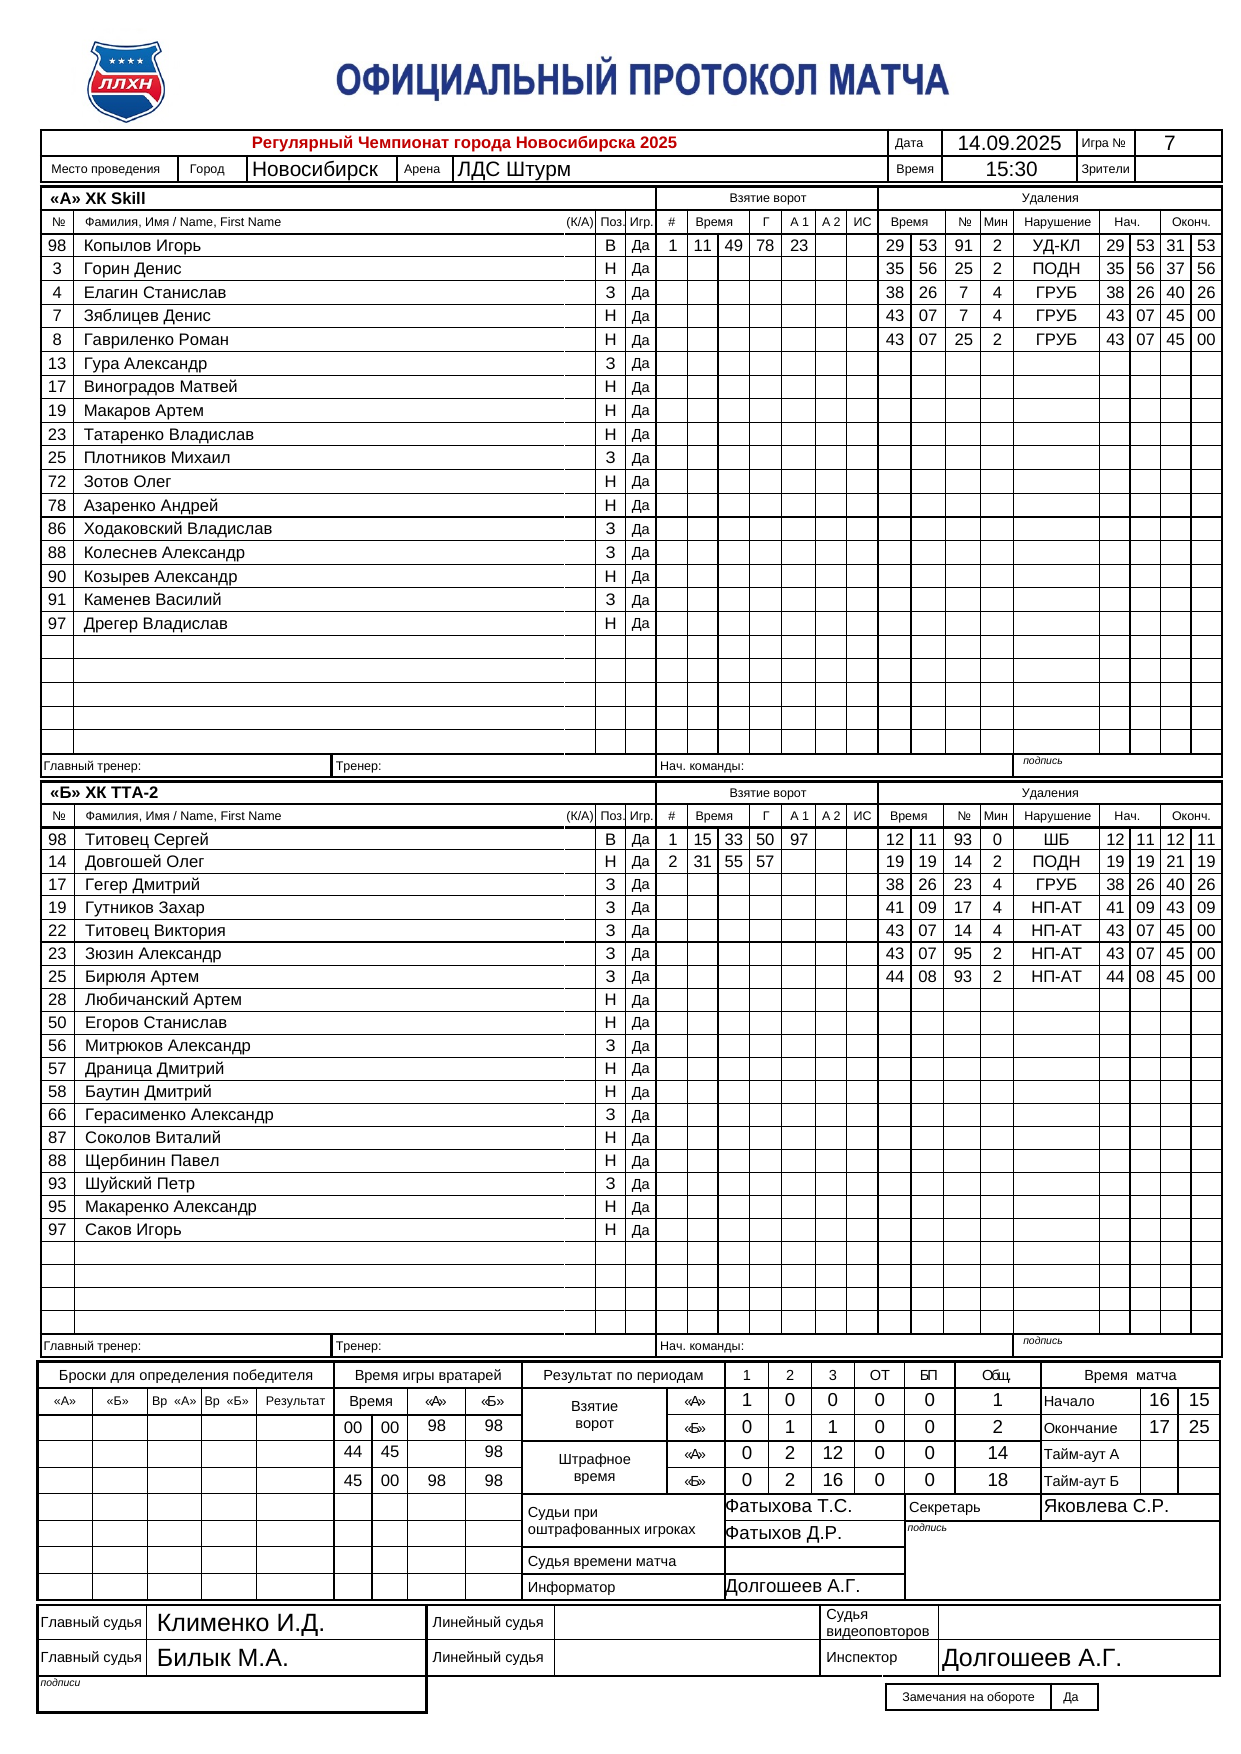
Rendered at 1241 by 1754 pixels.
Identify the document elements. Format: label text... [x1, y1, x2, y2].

table_cell 98 [42, 235, 73, 256]
table_cell [1014, 565, 1099, 587]
table_cell [657, 565, 687, 587]
table_cell [74, 659, 564, 682]
table_cell № [944, 805, 980, 826]
table_cell [688, 1311, 717, 1333]
table_cell [750, 399, 781, 422]
table_cell 2 [981, 235, 1013, 256]
table_cell Н [596, 305, 625, 327]
table_cell [1100, 1242, 1129, 1264]
table_header 14.09.2025 [943, 131, 1076, 155]
table_cell [879, 565, 910, 587]
table_cell А 2 [816, 805, 846, 826]
table_cell Да [626, 423, 655, 445]
table_cell [879, 1311, 910, 1333]
table_cell [944, 1196, 980, 1218]
table_cell [912, 730, 945, 753]
table_cell [719, 328, 749, 351]
table_cell [879, 730, 910, 753]
table_cell [626, 636, 655, 658]
table_cell [981, 423, 1013, 445]
table_cell [596, 1265, 625, 1287]
table_cell [1100, 1196, 1129, 1218]
table_cell 08 [912, 966, 943, 987]
table_cell [981, 565, 1013, 587]
table_cell [981, 1150, 1013, 1172]
table_header «А» ХК Skill [42, 188, 655, 209]
table_cell З [596, 920, 625, 941]
table_cell [782, 874, 815, 895]
table_cell Г [750, 805, 781, 826]
table_cell [1100, 1150, 1129, 1172]
table_cell [1100, 541, 1129, 564]
table_cell [782, 1219, 815, 1241]
table_cell 4 [981, 281, 1013, 303]
table_cell [657, 989, 687, 1011]
table_cell [750, 518, 781, 540]
table_cell 13 [42, 352, 73, 374]
table_cell 00 [373, 1468, 407, 1493]
table_cell [750, 257, 781, 280]
table_cell 44 [1100, 966, 1129, 987]
table_cell [688, 376, 717, 398]
table_cell [719, 352, 749, 374]
table_cell [912, 494, 945, 516]
table_cell [42, 683, 73, 706]
table_cell Довгошей Олег [75, 850, 564, 872]
table_cell [879, 1288, 910, 1310]
table_cell [847, 1219, 877, 1241]
table_cell Щербинин Павел [75, 1150, 564, 1172]
table_cell Результат [257, 1389, 333, 1413]
table_cell [782, 966, 815, 987]
table_cell [596, 730, 625, 753]
table_cell Да [626, 565, 655, 587]
table_cell [1161, 352, 1190, 374]
table_cell 14 [944, 850, 980, 872]
table_cell [688, 1196, 717, 1218]
table_cell [879, 446, 910, 469]
table_cell [1131, 588, 1160, 611]
table_cell [1014, 659, 1099, 682]
table_cell 43 [1100, 305, 1129, 327]
table_cell Главный судья [39, 1606, 146, 1639]
table_cell [1179, 1468, 1219, 1493]
table_cell 2 [981, 257, 1013, 280]
table_cell [912, 612, 945, 634]
table_cell [719, 1242, 749, 1264]
table_cell [981, 1242, 1013, 1264]
table_cell Тренер: [333, 1335, 655, 1356]
table_cell [847, 1104, 877, 1126]
table_cell [1192, 1265, 1221, 1287]
table_cell [1131, 683, 1160, 706]
table_cell [688, 1058, 717, 1079]
table_cell [1161, 446, 1190, 469]
table_cell З [596, 588, 625, 611]
table_cell [335, 1521, 371, 1546]
table_cell [981, 399, 1013, 422]
table_cell [782, 896, 815, 918]
table_cell [719, 399, 749, 422]
table_cell [1192, 1196, 1221, 1218]
table_cell [750, 1311, 781, 1333]
table_cell Да [626, 399, 655, 422]
table_cell Да [626, 352, 655, 374]
table_cell Оконч. [1161, 805, 1221, 826]
table_cell [981, 1104, 1013, 1126]
table_cell [1131, 423, 1160, 445]
table_cell [565, 730, 595, 753]
table_cell [879, 1035, 910, 1057]
table_cell [816, 376, 846, 398]
table_cell Яковлева С.Р. [1042, 1495, 1219, 1520]
table_cell [847, 1196, 877, 1218]
table_cell [688, 1104, 717, 1126]
table_cell 43 [1100, 920, 1129, 941]
table_cell 0 [905, 1468, 954, 1493]
table_cell подпись [1014, 1335, 1221, 1356]
table_cell [847, 1265, 877, 1287]
table_cell [335, 1547, 371, 1573]
table_cell 45 [1161, 920, 1190, 941]
table_cell [981, 1081, 1013, 1103]
table_cell [782, 1012, 815, 1033]
table_cell [879, 470, 910, 493]
table_cell [42, 1265, 74, 1287]
table_cell [981, 612, 1013, 634]
table_cell [912, 1196, 943, 1218]
table_cell [879, 494, 910, 516]
table_cell [1161, 423, 1190, 445]
table_cell [1131, 612, 1160, 634]
table_cell [946, 683, 980, 706]
table_cell [847, 1058, 877, 1079]
table_cell 43 [879, 305, 910, 327]
table_cell 97 [782, 829, 815, 849]
table_cell 0 [905, 1442, 954, 1467]
table_cell [1131, 659, 1160, 682]
table_cell [1192, 636, 1221, 658]
table_cell [782, 446, 815, 469]
table_cell 44 [879, 966, 910, 987]
table_cell Ходаковский Владислав [74, 518, 564, 540]
table_cell [847, 683, 877, 706]
table_cell 15 [688, 829, 717, 849]
table_cell [879, 1196, 910, 1218]
table_cell [1014, 612, 1099, 634]
table_cell 1 [657, 235, 687, 256]
table_cell [688, 1150, 717, 1172]
table_cell [688, 1035, 717, 1057]
table_cell 1 [812, 1415, 854, 1440]
table_cell [816, 612, 846, 634]
table_cell [847, 541, 877, 564]
table_header Время игры вратарей [335, 1363, 521, 1387]
table_cell [782, 305, 815, 327]
table_cell 25 [946, 328, 980, 351]
table_cell [719, 896, 749, 918]
table_cell Н [596, 989, 625, 1011]
table_cell Митрюков Александр [75, 1035, 564, 1057]
table_cell [1161, 399, 1190, 422]
table_cell [879, 1150, 910, 1172]
table_cell З [596, 281, 625, 303]
table_cell [1100, 376, 1129, 398]
table_cell [688, 636, 717, 658]
table_cell [719, 612, 749, 634]
table_cell [879, 376, 910, 398]
table_header БП [905, 1363, 954, 1387]
table_cell [912, 1012, 943, 1033]
table_cell [1014, 470, 1099, 493]
table_cell [912, 352, 945, 374]
table_cell [657, 1058, 687, 1079]
table_cell [816, 281, 846, 303]
table_cell [373, 1547, 407, 1573]
table_cell 45 [335, 1468, 371, 1493]
table_cell [847, 588, 877, 611]
table_cell [912, 376, 945, 398]
table_cell [912, 683, 945, 706]
table_cell 7 [946, 305, 980, 327]
table_cell [816, 1127, 846, 1149]
table_cell [1161, 730, 1190, 753]
table_cell Виноградов Матвей [74, 376, 564, 398]
table_cell [657, 659, 687, 682]
table_cell [719, 494, 749, 516]
table_cell 15 [1179, 1389, 1219, 1413]
table_cell НП-АТ [1014, 943, 1099, 964]
table_cell [596, 1311, 625, 1333]
table_cell Время [879, 805, 943, 826]
table_cell [782, 518, 815, 540]
table_cell [1014, 1104, 1099, 1126]
table_cell [719, 874, 749, 895]
table_cell Да [626, 1081, 655, 1103]
table_cell [782, 399, 815, 422]
table_cell [565, 1173, 595, 1195]
table_cell 07 [1131, 920, 1160, 941]
table_cell Зрители [1078, 157, 1134, 181]
table_cell [202, 1547, 256, 1573]
table_cell [1161, 376, 1190, 398]
table_cell [944, 1104, 980, 1126]
table_cell [847, 494, 877, 516]
table_cell 45 [1161, 943, 1190, 964]
table_cell [847, 966, 877, 987]
table_cell 00 [1192, 328, 1221, 351]
table_cell [912, 1242, 943, 1264]
table_cell НП-АТ [1014, 896, 1099, 918]
table_cell Клименко И.Д. [147, 1606, 425, 1639]
table_cell [74, 683, 564, 706]
table_cell [39, 1521, 92, 1546]
table_cell [816, 1081, 846, 1103]
table_cell [93, 1441, 147, 1467]
table_cell [1014, 352, 1099, 374]
table_cell А 1 [782, 805, 815, 826]
table_cell [657, 896, 687, 918]
table_cell Титовец Виктория [75, 920, 564, 941]
table_cell Вр «Б» [202, 1389, 256, 1413]
table_cell 1 [956, 1389, 1040, 1413]
table_header Результат по периодам [523, 1363, 724, 1387]
table_cell [1100, 1219, 1129, 1241]
table_cell [750, 612, 781, 634]
table_cell [912, 1173, 943, 1195]
table_cell [847, 850, 877, 872]
table_cell Линейный судья [428, 1640, 554, 1675]
table_cell [750, 989, 781, 1011]
table_cell [688, 920, 717, 941]
table_cell 53 [912, 235, 945, 256]
table_cell 66 [42, 1104, 74, 1126]
table_cell Н [596, 1012, 625, 1033]
table_header 3 [812, 1363, 854, 1387]
table_header Удаления [879, 783, 1221, 803]
table_cell 33 [719, 829, 749, 849]
table_cell 07 [912, 328, 945, 351]
table_cell [1100, 1058, 1129, 1079]
table_cell [1100, 399, 1129, 422]
table_cell 95 [42, 1196, 74, 1218]
table_cell [719, 966, 749, 987]
table_cell [1131, 989, 1160, 1011]
table_cell [257, 1441, 333, 1467]
table_cell 0 [855, 1389, 904, 1413]
table_cell [688, 565, 717, 587]
table_cell [782, 423, 815, 445]
table_cell Елагин Станислав [74, 281, 564, 303]
table_cell 1 [726, 1389, 768, 1413]
table_cell [912, 659, 945, 682]
table_cell [596, 636, 625, 658]
table_cell [847, 1173, 877, 1195]
table_cell [1161, 518, 1190, 540]
table_cell [750, 352, 781, 374]
table_cell [912, 1288, 943, 1310]
table_cell [946, 423, 980, 445]
table_cell [1161, 1012, 1190, 1033]
table_cell Копылов Игорь [74, 235, 564, 256]
table_cell 7 [42, 305, 73, 327]
table_cell 4 [981, 874, 1013, 895]
table_cell 0 [812, 1389, 854, 1413]
table_cell [981, 659, 1013, 682]
table_cell [847, 235, 877, 256]
table_cell [847, 352, 877, 374]
table_cell [847, 1311, 877, 1333]
table_cell [946, 541, 980, 564]
table_cell 15:30 [943, 157, 1076, 181]
table_cell «Б» [668, 1415, 724, 1440]
table_cell № [42, 805, 74, 826]
table_cell [847, 1242, 877, 1264]
table_cell [750, 707, 781, 729]
table_cell 37 [1161, 257, 1190, 280]
table_cell [1131, 1265, 1160, 1287]
table_cell [1161, 1311, 1190, 1333]
table_cell 23 [782, 235, 815, 256]
table_cell [816, 518, 846, 540]
table_cell [75, 1288, 564, 1310]
table_cell [750, 730, 781, 753]
table_cell [565, 235, 595, 256]
table_cell Драница Дмитрий [75, 1058, 564, 1079]
table_cell [782, 281, 815, 303]
table_cell [596, 659, 625, 682]
table_cell [879, 707, 910, 729]
table_cell [944, 1265, 980, 1287]
table_cell [1100, 636, 1129, 658]
table_cell [912, 1150, 943, 1172]
table_cell Да [626, 943, 655, 964]
table_cell 97 [42, 1219, 74, 1241]
table_cell [657, 1150, 687, 1172]
table_cell [816, 1035, 846, 1057]
table_cell (К/А) [565, 211, 595, 233]
table_cell [688, 328, 717, 351]
table_cell [39, 1468, 92, 1493]
table_cell [816, 966, 846, 987]
table_cell [1014, 1127, 1099, 1149]
table_cell [1192, 376, 1221, 398]
table_cell [688, 707, 717, 729]
table_cell [565, 850, 595, 872]
table_cell [257, 1574, 333, 1599]
table_cell [657, 494, 687, 516]
table_cell Дрегер Владислав [74, 612, 564, 634]
table_cell [847, 518, 877, 540]
table_cell [719, 470, 749, 493]
table_cell [879, 1081, 910, 1103]
table_cell [981, 588, 1013, 611]
table_cell [373, 1494, 407, 1520]
table_cell 31 [688, 850, 717, 872]
table_cell [1192, 659, 1221, 682]
table_cell [750, 1150, 781, 1172]
table_cell ИС [847, 805, 877, 826]
table_cell # [657, 211, 687, 233]
table_cell [847, 376, 877, 398]
table_cell Да [626, 328, 655, 351]
table_cell [719, 636, 749, 658]
table_cell [408, 1547, 465, 1573]
table_cell Нарушение [1014, 805, 1099, 826]
table_cell [1192, 494, 1221, 516]
table_cell 86 [42, 518, 73, 540]
table_cell [565, 470, 595, 493]
table_cell В [596, 235, 625, 256]
table_cell [1014, 1311, 1099, 1333]
table_cell [782, 565, 815, 587]
table_cell [555, 1640, 819, 1675]
table_cell [946, 376, 980, 398]
table_cell [202, 1494, 256, 1520]
table_cell [847, 612, 877, 634]
table_cell [782, 1288, 815, 1310]
table_cell [1192, 989, 1221, 1011]
table_cell [879, 989, 910, 1011]
table_cell [1014, 636, 1099, 658]
table_cell [657, 1265, 687, 1287]
table_cell [1100, 1012, 1129, 1033]
table_cell [688, 470, 717, 493]
table_cell [93, 1416, 147, 1440]
table_cell 25 [1179, 1415, 1219, 1440]
table_cell [816, 1219, 846, 1241]
table_cell 43 [879, 920, 910, 941]
table_cell [912, 565, 945, 587]
table_cell 2 [981, 328, 1013, 351]
table_cell [816, 1242, 846, 1264]
table_cell Место проведения [42, 157, 177, 181]
table_cell [1161, 683, 1190, 706]
table_cell Каменев Василий [74, 588, 564, 611]
table_cell [847, 1035, 877, 1057]
table_cell Фатыхов Д.Р. [726, 1521, 904, 1546]
table_cell [688, 588, 717, 611]
table_cell [879, 636, 910, 658]
table_cell [257, 1521, 333, 1546]
table_cell [75, 1242, 564, 1264]
table_cell [879, 518, 910, 540]
table_cell З [596, 1173, 625, 1195]
table_cell 87 [42, 1127, 74, 1149]
table_cell [847, 829, 877, 849]
table_cell [750, 1012, 781, 1033]
table_cell [750, 423, 781, 445]
table_cell НП-АТ [1014, 920, 1099, 941]
table_cell [1100, 588, 1129, 611]
table_cell [1192, 470, 1221, 493]
table_cell 09 [1131, 896, 1160, 918]
table_cell [626, 1242, 655, 1264]
table_cell [657, 257, 687, 280]
table_cell Инспектор [821, 1640, 938, 1675]
table_cell 1 [769, 1415, 811, 1440]
table_cell 88 [42, 1150, 74, 1172]
table_cell Линейный судья [428, 1606, 554, 1639]
table_cell [657, 588, 687, 611]
table_header ОТ [855, 1363, 904, 1387]
table_cell [1100, 470, 1129, 493]
table_cell [782, 707, 815, 729]
table_cell [565, 565, 595, 587]
table_cell [750, 659, 781, 682]
table_cell З [596, 352, 625, 374]
table_cell [1131, 1311, 1160, 1333]
table_cell [1100, 989, 1129, 1011]
table_cell [1131, 1242, 1160, 1264]
table_cell [782, 376, 815, 398]
table_cell [1192, 565, 1221, 587]
table_cell «А» [408, 1389, 465, 1413]
table_cell 0 [855, 1442, 904, 1467]
table_cell Гавриленко Роман [74, 328, 564, 351]
table_cell [657, 1104, 687, 1126]
table_cell 45 [373, 1441, 407, 1467]
table_cell [688, 943, 717, 964]
table_cell [912, 541, 945, 564]
table_cell [879, 1242, 910, 1264]
table_cell Фамилия, Имя / Name, First Name [75, 805, 565, 826]
table_cell [816, 1173, 846, 1195]
table_cell [1131, 494, 1160, 516]
table_cell [944, 1150, 980, 1172]
table_header «Б» ХК ТТА-2 [42, 783, 655, 803]
table_cell [719, 1219, 749, 1241]
table_cell «А» [668, 1442, 724, 1467]
table_cell [657, 707, 687, 729]
table_cell [75, 1265, 564, 1287]
table_cell 43 [1161, 896, 1190, 918]
table_cell Н [596, 376, 625, 398]
table_cell [981, 494, 1013, 516]
table_cell [1014, 1219, 1099, 1241]
table_cell [657, 683, 687, 706]
table_cell [750, 1127, 781, 1149]
table_cell 11 [912, 829, 943, 849]
table_cell [719, 588, 749, 611]
table_cell [565, 1127, 595, 1149]
table_cell Да [626, 1104, 655, 1126]
table_cell Н [596, 1058, 625, 1079]
table_cell [466, 1521, 521, 1546]
table_cell 2 [981, 943, 1013, 964]
table_cell [816, 850, 846, 872]
table_header Замечания на обороте [887, 1685, 1050, 1709]
table_header 7 [1136, 131, 1221, 155]
table_cell [750, 446, 781, 469]
table_cell [1100, 518, 1129, 540]
table_cell [657, 305, 687, 327]
table_cell 12 [1161, 829, 1190, 849]
table_cell [782, 659, 815, 682]
table_cell [719, 943, 749, 964]
table_cell 38 [1100, 281, 1129, 303]
table_cell Титовец Сергей [75, 829, 564, 849]
table_cell [148, 1441, 201, 1467]
table_cell Фатыхова Т.С. [726, 1495, 904, 1520]
table_cell [816, 829, 846, 849]
table_cell [1192, 352, 1221, 374]
table_cell ГРУБ [1014, 874, 1099, 895]
table_cell 23 [42, 943, 74, 964]
table_cell [93, 1521, 147, 1546]
table_cell 93 [944, 829, 980, 849]
table_cell [1014, 707, 1099, 729]
table_cell А 2 [816, 211, 846, 233]
table_cell Билык М.А. [147, 1640, 425, 1675]
table_cell [1136, 157, 1221, 181]
table_cell [1014, 399, 1099, 422]
table_cell [782, 1150, 815, 1172]
table_cell [1161, 1288, 1190, 1310]
table_cell [1192, 423, 1221, 445]
table_cell [816, 305, 846, 327]
table_cell [879, 1127, 910, 1149]
table_cell [981, 1058, 1013, 1079]
table_cell [257, 1547, 333, 1573]
table_cell [981, 1219, 1013, 1241]
table_cell [688, 1127, 717, 1149]
table_cell [1100, 1127, 1129, 1149]
table_cell [750, 1219, 781, 1241]
table_cell Н [596, 423, 625, 445]
table_cell [879, 683, 910, 706]
table_cell [816, 920, 846, 941]
table_cell Татаренко Владислав [74, 423, 564, 445]
table_cell [1131, 1150, 1160, 1172]
table_cell 91 [42, 588, 73, 611]
table_cell [782, 1173, 815, 1195]
table_cell Азаренко Андрей [74, 494, 564, 516]
table_cell Гутников Захар [75, 896, 564, 918]
table_cell Любичанский Артем [75, 989, 564, 1011]
table_cell 19 [912, 850, 943, 872]
table_cell [912, 1058, 943, 1079]
table_cell [1100, 730, 1129, 753]
table_cell 07 [1131, 943, 1160, 964]
table_cell Бирюля Артем [75, 966, 564, 987]
table_cell [596, 707, 625, 729]
table_cell [688, 305, 717, 327]
table_cell [719, 565, 749, 587]
table_cell [816, 494, 846, 516]
table_header Удаления [879, 188, 1221, 209]
table_cell [847, 659, 877, 682]
table_cell [688, 1219, 717, 1241]
table_cell [719, 541, 749, 564]
table_cell Поз. [596, 805, 625, 826]
table_cell Да [626, 829, 655, 849]
table_cell Горин Денис [74, 257, 564, 280]
table_cell [1100, 494, 1129, 516]
table_cell [565, 399, 595, 422]
table_cell З [596, 1035, 625, 1057]
table_cell Да [626, 1150, 655, 1172]
table_cell [408, 1521, 465, 1546]
table_cell [42, 1311, 74, 1333]
table_cell [1100, 1104, 1129, 1126]
table_cell Зюзин Александр [75, 943, 564, 964]
table_cell [912, 399, 945, 422]
table_cell Игр. [626, 805, 655, 826]
table_cell [883, 1677, 1220, 1681]
table_cell [1014, 989, 1099, 1011]
table_cell [816, 1104, 846, 1126]
table_cell [565, 1196, 595, 1218]
table_cell Козырев Александр [74, 565, 564, 587]
table_cell [944, 1035, 980, 1057]
table_cell [1131, 376, 1160, 398]
table_cell [816, 565, 846, 587]
table_cell [257, 1416, 333, 1440]
table_cell [1014, 1196, 1099, 1218]
table_cell [879, 423, 910, 445]
table_cell [816, 896, 846, 918]
table_cell 26 [912, 281, 945, 303]
table_cell [688, 257, 717, 280]
table_cell [565, 1288, 595, 1310]
table_cell 26 [1131, 281, 1160, 303]
table_cell [912, 1265, 943, 1287]
table_cell 57 [750, 850, 781, 872]
table_cell [688, 659, 717, 682]
table_cell [1131, 1012, 1160, 1033]
table_cell [1100, 612, 1129, 634]
table_cell [688, 989, 717, 1011]
table_cell Да [626, 1219, 655, 1241]
table_cell [657, 1288, 687, 1310]
table_cell [1131, 1058, 1160, 1079]
table_cell [879, 1058, 910, 1079]
table_cell 90 [42, 565, 73, 587]
table_cell [750, 588, 781, 611]
table_cell Нарушение [1014, 211, 1099, 233]
table_cell [782, 1265, 815, 1287]
table_cell [944, 1311, 980, 1333]
table_cell [466, 1547, 521, 1573]
table_cell 19 [1131, 850, 1160, 872]
table_cell [1131, 1196, 1160, 1218]
table_cell [39, 1416, 92, 1440]
table_cell [912, 518, 945, 540]
table_cell [1161, 1265, 1190, 1287]
table_cell [944, 989, 980, 1011]
table_cell 00 [1192, 920, 1221, 941]
table_cell [1100, 423, 1129, 445]
table_cell [688, 399, 717, 422]
table_cell 19 [1100, 850, 1129, 872]
table_cell 50 [750, 829, 781, 849]
table_cell Зотов Олег [74, 470, 564, 493]
table_cell 26 [912, 874, 943, 895]
table_cell Тайм-аут Б [1042, 1468, 1140, 1493]
table_cell [202, 1521, 256, 1546]
table_cell [816, 1150, 846, 1172]
table_cell [596, 1288, 625, 1310]
table_cell Н [596, 1219, 625, 1241]
table_cell [847, 328, 877, 351]
table_cell [657, 446, 687, 469]
table_cell [782, 1242, 815, 1264]
table_cell Н [596, 612, 625, 634]
table_cell Да [626, 518, 655, 540]
table_cell [688, 1242, 717, 1264]
table_cell [946, 399, 980, 422]
table_cell [565, 707, 595, 729]
table_cell 43 [1100, 328, 1129, 351]
table_cell [946, 707, 980, 729]
table_cell [626, 1311, 655, 1333]
table_cell [1161, 588, 1190, 611]
table_cell [1100, 352, 1129, 374]
table_cell [565, 1058, 595, 1079]
table_cell [1192, 1058, 1221, 1079]
table_cell [946, 730, 980, 753]
table_cell [1100, 1081, 1129, 1103]
table_cell [1100, 1311, 1129, 1333]
table_cell 19 [42, 896, 74, 918]
table_cell [981, 446, 1013, 469]
table_cell [981, 636, 1013, 658]
table_cell 41 [1100, 896, 1129, 918]
table_cell [847, 636, 877, 658]
table_cell Тайм-аут А [1042, 1441, 1140, 1467]
table_header Общ. [956, 1363, 1040, 1387]
table_cell [657, 636, 687, 658]
table_cell 53 [1192, 235, 1221, 256]
table_cell Нач. [1100, 805, 1160, 826]
table_cell [981, 518, 1013, 540]
table_cell [847, 257, 877, 280]
table_cell Н [596, 850, 625, 872]
table_cell [816, 1196, 846, 1218]
table_cell [944, 1127, 980, 1149]
table_cell [1131, 446, 1160, 469]
table_cell 09 [1192, 896, 1221, 918]
table_cell 11 [1131, 829, 1160, 849]
table_cell [1192, 683, 1221, 706]
table_cell 00 [1192, 966, 1221, 987]
table_cell Соколов Виталий [75, 1127, 564, 1149]
table_cell [657, 1127, 687, 1149]
table_cell (К/А) [565, 805, 595, 826]
table_cell [719, 1058, 749, 1079]
table_cell [944, 1058, 980, 1079]
table_cell [565, 1081, 595, 1103]
table_cell [688, 352, 717, 374]
table_cell 12 [1100, 829, 1129, 849]
table_cell 0 [726, 1468, 768, 1493]
table_cell [1131, 518, 1160, 540]
table_cell [981, 707, 1013, 729]
table_cell [782, 494, 815, 516]
table_cell [565, 989, 595, 1011]
table_cell [912, 1311, 943, 1333]
table_cell [750, 1242, 781, 1264]
table_cell [428, 1677, 882, 1711]
table_cell 31 [1161, 235, 1190, 256]
table_cell [42, 1288, 74, 1310]
table_cell [1131, 1104, 1160, 1126]
table_cell Баутин Дмитрий [75, 1081, 564, 1103]
picture [5, 28, 1179, 129]
table_cell [39, 1574, 92, 1599]
table_cell З [596, 541, 625, 564]
table_cell Судья видеоповторов [821, 1606, 938, 1639]
table_cell 4 [981, 896, 1013, 918]
table_cell [750, 494, 781, 516]
table_header Взятие ворот [657, 783, 877, 803]
table_cell [750, 896, 781, 918]
table_cell 97 [42, 612, 73, 634]
table_cell [657, 281, 687, 303]
table_cell [1014, 1173, 1099, 1195]
table_cell Нач. [1100, 211, 1160, 233]
table_cell Да [626, 588, 655, 611]
table_cell [657, 470, 687, 493]
table_cell [202, 1416, 256, 1440]
table_cell [1192, 1012, 1221, 1033]
table_cell [626, 1288, 655, 1310]
table_cell 12 [879, 829, 910, 849]
table_cell Да [626, 1127, 655, 1149]
table_cell [944, 1173, 980, 1195]
table_cell [782, 612, 815, 634]
table_cell [816, 1058, 846, 1079]
table_cell [466, 1494, 521, 1520]
table_cell 18 [956, 1468, 1040, 1493]
table_cell 28 [42, 989, 74, 1011]
table_cell [626, 659, 655, 682]
table_cell [93, 1494, 147, 1520]
table_cell [1161, 1127, 1190, 1149]
table_cell [688, 446, 717, 469]
table_cell [912, 1035, 943, 1057]
table_cell [148, 1416, 201, 1440]
table_cell [719, 376, 749, 398]
table_cell [719, 423, 749, 445]
table_cell Зяблицев Денис [74, 305, 564, 327]
table_cell Гегер Дмитрий [75, 874, 564, 895]
table_cell Да [626, 874, 655, 895]
table_cell [782, 920, 815, 941]
table_cell [816, 943, 846, 964]
table_cell Судья времени матча [523, 1548, 724, 1573]
table_cell [816, 683, 846, 706]
table_cell [1100, 446, 1129, 469]
table_cell 43 [1100, 943, 1129, 964]
table_cell ЛДС Штурм [454, 157, 887, 181]
table_cell [657, 874, 687, 895]
table_cell [466, 1574, 521, 1599]
table_cell [657, 730, 687, 753]
table_cell Оконч. [1161, 211, 1221, 233]
table_cell [657, 1311, 687, 1333]
table_cell Плотников Михаил [74, 446, 564, 469]
table_cell Игр. [626, 211, 655, 233]
table_cell [1131, 636, 1160, 658]
table_cell [719, 707, 749, 729]
table_cell 49 [719, 235, 749, 256]
table_cell [565, 683, 595, 706]
table_cell [1100, 1173, 1129, 1195]
table_cell 3 [42, 257, 73, 280]
table_cell [981, 1311, 1013, 1333]
table_cell Арена [398, 157, 452, 181]
table_cell [626, 1265, 655, 1287]
table_cell [1192, 1173, 1221, 1195]
table_cell № [42, 211, 73, 233]
table_cell [657, 423, 687, 445]
table_cell [981, 1173, 1013, 1195]
table_cell [1014, 1081, 1099, 1103]
table_cell [626, 730, 655, 753]
table_cell 95 [944, 943, 980, 964]
table_cell Мин [981, 211, 1013, 233]
table_cell Да [626, 966, 655, 987]
table_cell [946, 518, 980, 540]
table_cell [657, 1219, 687, 1241]
table_cell [565, 659, 595, 682]
table_cell 0 [905, 1389, 954, 1413]
table_cell [93, 1574, 147, 1599]
table_cell 44 [335, 1441, 371, 1467]
table_cell [688, 1173, 717, 1195]
table_cell [93, 1547, 147, 1573]
table_cell [750, 328, 781, 351]
table_cell [981, 1012, 1013, 1033]
table_cell [1192, 588, 1221, 611]
table_cell [719, 1035, 749, 1057]
table_cell Да [626, 281, 655, 303]
table_cell [688, 281, 717, 303]
table_cell [1131, 470, 1160, 493]
table_cell [750, 565, 781, 587]
table_cell [782, 328, 815, 351]
table_cell [719, 1081, 749, 1103]
table_cell [946, 494, 980, 516]
table_cell 2 [981, 850, 1013, 872]
table_cell [946, 588, 980, 611]
table_cell [750, 470, 781, 493]
table_cell Вр «А» [148, 1389, 201, 1413]
table_cell [1014, 446, 1099, 469]
table_cell ГРУБ [1014, 305, 1099, 327]
table_cell [719, 518, 749, 540]
table_cell 29 [879, 235, 910, 256]
table_cell [879, 612, 910, 634]
table_cell [1131, 1081, 1160, 1103]
table_cell 14 [956, 1442, 1040, 1467]
table_cell [782, 257, 815, 280]
table_cell 98 [42, 829, 74, 849]
table_cell Главный тренер: [42, 755, 330, 776]
table_cell [946, 636, 980, 658]
table_cell 45 [1161, 328, 1190, 351]
table_cell [1192, 707, 1221, 729]
table_cell 43 [879, 328, 910, 351]
table_cell [879, 659, 910, 682]
table_cell [847, 470, 877, 493]
table_cell Да [626, 1196, 655, 1218]
table_cell Да [626, 257, 655, 280]
table_cell Время [879, 211, 945, 233]
table_cell [688, 1288, 717, 1310]
table_cell [1192, 1127, 1221, 1149]
table_cell [981, 1127, 1013, 1149]
table_cell 17 [1141, 1415, 1177, 1440]
table_cell [1099, 1682, 1220, 1711]
table_cell [1161, 1150, 1190, 1172]
table_cell [782, 1081, 815, 1103]
table_cell Да [626, 1058, 655, 1079]
table_cell [1161, 494, 1190, 516]
table_cell [408, 1441, 465, 1467]
table_cell [1192, 399, 1221, 422]
table_cell [847, 423, 877, 445]
table_cell [1161, 1219, 1190, 1241]
table_cell 16 [812, 1468, 854, 1493]
table_cell [1161, 470, 1190, 493]
table_cell 23 [42, 423, 73, 445]
table_cell 14 [42, 850, 74, 872]
table_cell [1192, 1242, 1221, 1264]
table_cell З [596, 874, 625, 895]
table_cell 38 [1100, 874, 1129, 895]
table_cell 26 [1192, 281, 1221, 303]
table_cell [1161, 1081, 1190, 1103]
table_cell [912, 1127, 943, 1149]
table_cell [879, 1173, 910, 1195]
table_cell [202, 1574, 256, 1599]
table_cell З [596, 518, 625, 540]
table_cell 8 [42, 328, 73, 351]
table_cell ГРУБ [1014, 281, 1099, 303]
table_cell [847, 920, 877, 941]
table_cell «А» [39, 1389, 92, 1413]
table_cell [782, 1104, 815, 1126]
table_cell [946, 446, 980, 469]
table_cell [847, 1012, 877, 1033]
table_cell 0 [981, 829, 1013, 849]
table_cell [719, 683, 749, 706]
table_cell [750, 376, 781, 398]
table_cell [816, 470, 846, 493]
table_cell Город [179, 157, 246, 181]
table_cell [1161, 1173, 1190, 1195]
table_cell 1 [657, 829, 687, 849]
table_cell [1100, 683, 1129, 706]
table_cell «Б » [466, 1389, 521, 1413]
table_cell [750, 920, 781, 941]
table_cell [750, 541, 781, 564]
table_cell [726, 1548, 904, 1573]
table_cell 2 [769, 1442, 811, 1467]
table_cell 56 [1192, 257, 1221, 280]
table_cell [565, 896, 595, 918]
table_cell [1161, 659, 1190, 682]
table_cell [879, 1265, 910, 1287]
table_cell Мин [981, 805, 1013, 826]
table_cell 43 [879, 943, 910, 964]
table_cell [847, 730, 877, 753]
table_cell Время [889, 157, 941, 181]
table_cell [688, 494, 717, 516]
table_cell 56 [1131, 257, 1160, 280]
table_cell [750, 943, 781, 964]
table_cell [946, 659, 980, 682]
table_cell 07 [1131, 328, 1160, 351]
table_cell З [596, 446, 625, 469]
table_cell [565, 612, 595, 634]
table_cell [944, 1288, 980, 1310]
table_cell [847, 707, 877, 729]
table_cell [257, 1468, 333, 1493]
table_header Броски для определения победителя [39, 1363, 333, 1387]
table_cell ПОДН [1014, 850, 1099, 872]
table_cell [657, 966, 687, 987]
table_cell [42, 730, 73, 753]
table_cell [816, 1012, 846, 1033]
table_cell [816, 399, 846, 422]
table_cell 21 [1161, 850, 1190, 872]
table_cell 4 [981, 920, 1013, 941]
table_cell [750, 966, 781, 987]
table_cell [1014, 423, 1099, 445]
table_cell подпись [906, 1522, 1219, 1599]
table_cell Н [596, 257, 625, 280]
table_cell 98 [408, 1468, 465, 1493]
table_cell [847, 1127, 877, 1149]
table_cell [1161, 707, 1190, 729]
table_cell [1131, 1173, 1160, 1195]
table_cell Нач. команды: [657, 755, 1012, 776]
table_cell [912, 1104, 943, 1126]
table_cell 0 [726, 1442, 768, 1467]
table_cell [565, 281, 595, 303]
table_cell [657, 612, 687, 634]
table_cell [148, 1521, 201, 1546]
table_cell 57 [42, 1058, 74, 1079]
table_cell [879, 352, 910, 374]
table_cell [1179, 1441, 1219, 1467]
table_header Взятие ворот [657, 188, 877, 209]
table_cell [719, 1196, 749, 1218]
table_cell 56 [42, 1035, 74, 1057]
table_cell 11 [688, 235, 717, 256]
table_cell 4 [42, 281, 73, 303]
table_cell [782, 989, 815, 1011]
table_cell Секретарь [906, 1495, 1040, 1520]
table_cell 00 [1192, 943, 1221, 964]
table_header Да [1052, 1685, 1097, 1709]
table_cell «Б» [93, 1389, 147, 1413]
table_cell Взятие ворот [523, 1389, 666, 1440]
table_cell Да [626, 470, 655, 493]
table_cell [148, 1547, 201, 1573]
table_cell подпись [1014, 755, 1221, 776]
table_cell 41 [879, 896, 910, 918]
table_cell [847, 281, 877, 303]
table_cell [335, 1574, 371, 1599]
table_cell [847, 446, 877, 469]
table_cell 72 [42, 470, 73, 493]
table_cell 08 [1131, 966, 1160, 987]
table_cell 07 [912, 943, 943, 964]
table_cell В [596, 829, 625, 849]
table_cell 00 [335, 1416, 371, 1440]
table_cell [688, 896, 717, 918]
table_cell [1014, 1288, 1099, 1310]
table_cell [74, 730, 564, 753]
table_cell 56 [912, 257, 945, 280]
table_cell 2 [769, 1468, 811, 1493]
table_cell Да [626, 896, 655, 918]
table_cell [816, 588, 846, 611]
table_cell [1161, 1196, 1190, 1218]
table_cell [719, 1265, 749, 1287]
table_cell [750, 874, 781, 895]
table_cell [565, 1150, 595, 1172]
table_cell [1161, 565, 1190, 587]
table_cell 78 [750, 235, 781, 256]
table_cell [1014, 588, 1099, 611]
table_cell [1141, 1441, 1177, 1467]
table_cell [657, 328, 687, 351]
table_cell [1131, 352, 1160, 374]
table_cell Долгошеев А.Г. [939, 1640, 1219, 1675]
table_cell [847, 1288, 877, 1310]
table_cell [565, 588, 595, 611]
table_cell [750, 1173, 781, 1195]
table_cell [719, 920, 749, 941]
table_cell [750, 1081, 781, 1103]
table_cell [981, 683, 1013, 706]
table_cell 7 [946, 281, 980, 303]
table_cell [847, 943, 877, 964]
table_cell Макаров Артем [74, 399, 564, 422]
table_cell 2 [956, 1415, 1040, 1440]
table_cell [816, 707, 846, 729]
table_cell [1161, 612, 1190, 634]
table_cell [657, 541, 687, 564]
table_cell [816, 328, 846, 351]
table_cell [750, 636, 781, 658]
table_cell Да [626, 494, 655, 516]
table_cell [1131, 1219, 1160, 1241]
table_cell [946, 612, 980, 634]
table_cell [565, 1012, 595, 1033]
table_cell [657, 1173, 687, 1195]
table_cell [816, 446, 846, 469]
table_cell ПОДН [1014, 257, 1099, 280]
table_cell [688, 683, 717, 706]
table_cell [657, 1035, 687, 1057]
table_cell [1100, 707, 1129, 729]
table_cell [782, 943, 815, 964]
table_cell [750, 1104, 781, 1126]
table_cell [565, 305, 595, 327]
table_cell Н [596, 1150, 625, 1172]
table_cell Н [596, 399, 625, 422]
table_cell 0 [855, 1468, 904, 1493]
table_cell [719, 1311, 749, 1333]
table_cell 17 [42, 874, 74, 895]
table_cell [981, 730, 1013, 753]
table_cell ГРУБ [1014, 328, 1099, 351]
table_cell [912, 423, 945, 445]
table_cell Да [626, 612, 655, 634]
table_cell Главный тренер: [42, 1335, 330, 1356]
table_cell Н [596, 1081, 625, 1103]
table_cell Герасименко Александр [75, 1104, 564, 1126]
table_cell [782, 1035, 815, 1057]
table_cell [657, 518, 687, 540]
table_cell 26 [1192, 874, 1221, 895]
table_cell [912, 989, 943, 1011]
table_cell Окончание [1042, 1415, 1140, 1440]
table_cell 2 [657, 850, 687, 872]
table_cell [816, 257, 846, 280]
table_cell № [946, 211, 980, 233]
table_cell З [596, 966, 625, 987]
table_cell [565, 1104, 595, 1126]
table_cell [946, 470, 980, 493]
table_cell [657, 376, 687, 398]
table_cell [202, 1468, 256, 1493]
table_cell [1100, 565, 1129, 587]
table_cell [565, 446, 595, 469]
table_cell [1192, 1288, 1221, 1310]
table_cell 98 [466, 1416, 521, 1440]
table_cell [565, 541, 595, 564]
table_cell Тренер: [333, 755, 655, 776]
table_cell [1161, 1242, 1190, 1264]
table_cell [1131, 399, 1160, 422]
table_cell 98 [466, 1468, 521, 1493]
table_cell Долгошеев А.Г. [726, 1575, 904, 1599]
table_cell [879, 588, 910, 611]
table_cell [782, 1311, 815, 1333]
table_cell [565, 943, 595, 964]
table_cell [1100, 659, 1129, 682]
table_cell [719, 1150, 749, 1172]
table_cell [981, 470, 1013, 493]
table_cell [657, 943, 687, 964]
table_cell [565, 829, 595, 849]
table_cell [565, 920, 595, 941]
table_cell [565, 1219, 595, 1241]
table_cell [688, 612, 717, 634]
table_cell 25 [42, 966, 74, 987]
table_cell [719, 730, 749, 753]
table_cell [944, 1081, 980, 1103]
table_cell [981, 376, 1013, 398]
table_cell [1131, 707, 1160, 729]
table_cell 58 [42, 1081, 74, 1103]
table_cell [981, 1288, 1013, 1310]
table_cell [782, 636, 815, 658]
table_cell Да [626, 235, 655, 256]
table_cell [750, 683, 781, 706]
table_cell [847, 896, 877, 918]
table_cell [939, 1606, 1219, 1639]
table_cell НП-АТ [1014, 966, 1099, 987]
table_cell 25 [946, 257, 980, 280]
table_cell [1014, 1242, 1099, 1264]
table_cell [750, 1196, 781, 1218]
table_cell 29 [1100, 235, 1129, 256]
table_header Регулярный Чемпионат города Новосибирска 2025 [42, 131, 887, 155]
table_cell [1014, 541, 1099, 564]
table_cell Колеснев Александр [74, 541, 564, 564]
table_cell [39, 1547, 92, 1573]
table_cell [688, 1265, 717, 1287]
table_cell [912, 636, 945, 658]
table_cell [719, 1104, 749, 1126]
table_cell 07 [912, 920, 943, 941]
table_cell [565, 257, 595, 280]
table_cell [719, 257, 749, 280]
table_cell [1131, 1127, 1160, 1149]
table_cell 93 [42, 1173, 74, 1195]
table_header 1 [726, 1363, 768, 1387]
table_cell [719, 659, 749, 682]
table_cell «А» [668, 1389, 724, 1413]
table_cell [847, 989, 877, 1011]
table_cell Да [626, 446, 655, 469]
table_cell Н [596, 565, 625, 587]
table_header Игра № [1078, 131, 1134, 155]
table_cell [1192, 541, 1221, 564]
table_cell 4 [981, 305, 1013, 327]
table_cell [688, 966, 717, 987]
table_cell [1014, 376, 1099, 398]
table_cell 38 [879, 281, 910, 303]
table_cell 35 [1100, 257, 1129, 280]
table_cell [626, 707, 655, 729]
table_cell Саков Игорь [75, 1219, 564, 1241]
table_cell [847, 565, 877, 587]
table_cell [1192, 1150, 1221, 1172]
table_cell 07 [1131, 305, 1160, 327]
table_cell [688, 1012, 717, 1033]
table_cell [782, 352, 815, 374]
table_cell [1192, 1219, 1221, 1241]
table_cell 14 [944, 920, 980, 941]
table_cell [912, 707, 945, 729]
table_cell [688, 423, 717, 445]
table_cell [719, 989, 749, 1011]
table_cell Г [750, 211, 781, 233]
table_cell Н [596, 470, 625, 493]
table_cell [719, 1173, 749, 1195]
table_cell [912, 1219, 943, 1241]
table_cell 16 [1141, 1389, 1177, 1413]
table_cell [750, 1058, 781, 1079]
table_cell [565, 423, 595, 445]
table_cell 50 [42, 1012, 74, 1033]
table_cell Гура Александр [74, 352, 564, 374]
table_cell [657, 1196, 687, 1218]
table_cell [42, 636, 73, 658]
table_cell [816, 1265, 846, 1287]
table_cell [1014, 1150, 1099, 1172]
table_cell [373, 1521, 407, 1546]
table_cell Да [626, 989, 655, 1011]
table_cell [565, 494, 595, 516]
table_cell УД-КЛ [1014, 235, 1099, 256]
table_header Дата [889, 131, 941, 155]
table_cell [1192, 1035, 1221, 1057]
table_cell [39, 1494, 92, 1520]
table_cell [75, 1311, 564, 1333]
table_cell [782, 1127, 815, 1149]
table_cell Да [626, 541, 655, 564]
table_cell Поз. [596, 211, 625, 233]
table_cell Судьи при оштрафованных игроках [523, 1495, 724, 1546]
table_cell [1131, 541, 1160, 564]
table_cell 17 [42, 376, 73, 398]
table_cell [565, 518, 595, 540]
table_cell [1131, 730, 1160, 753]
table_cell [816, 423, 846, 445]
table_cell [1014, 1012, 1099, 1033]
table_cell Фамилия, Имя / Name, First Name [74, 211, 565, 233]
table_cell [565, 1242, 595, 1264]
table_cell 88 [42, 541, 73, 564]
table_header 2 [769, 1363, 811, 1387]
table_cell [42, 659, 73, 682]
table_cell 93 [944, 966, 980, 987]
table_cell [816, 235, 846, 256]
table_cell [1131, 1035, 1160, 1057]
table_cell [257, 1494, 333, 1520]
table_cell [688, 518, 717, 540]
table_cell [816, 636, 846, 658]
table_cell Да [626, 850, 655, 872]
table_cell 98 [408, 1416, 465, 1440]
table_cell 00 [373, 1416, 407, 1440]
table_cell ШБ [1014, 829, 1099, 849]
table_cell [565, 966, 595, 987]
table_cell 78 [42, 494, 73, 516]
table_cell [782, 1058, 815, 1079]
table_cell 19 [879, 850, 910, 872]
table_cell 45 [1161, 305, 1190, 327]
table_cell [816, 659, 846, 682]
table_cell [565, 874, 595, 895]
table_cell 12 [812, 1442, 854, 1467]
table_cell [719, 305, 749, 327]
table_cell [1014, 1265, 1099, 1287]
table_cell [626, 683, 655, 706]
table_cell Н [596, 494, 625, 516]
table_cell Н [596, 328, 625, 351]
table_cell [816, 1311, 846, 1333]
table_header Время матча [1042, 1363, 1219, 1387]
table_cell [981, 1035, 1013, 1057]
table_cell [596, 683, 625, 706]
table_cell [1014, 1058, 1099, 1079]
table_cell [981, 352, 1013, 374]
table_cell [847, 874, 877, 895]
table_cell Да [626, 376, 655, 398]
table_cell 2 [981, 966, 1013, 987]
table_cell [42, 707, 73, 729]
table_cell # [657, 805, 687, 826]
table_cell [1014, 1035, 1099, 1057]
table_cell [373, 1574, 407, 1599]
table_cell [1192, 518, 1221, 540]
table_cell 25 [42, 446, 73, 469]
table_cell 22 [42, 920, 74, 941]
table_cell 11 [1192, 829, 1221, 849]
table_cell [657, 1012, 687, 1033]
table_cell [93, 1468, 147, 1493]
table_cell [782, 850, 815, 872]
table_cell Время [688, 211, 749, 233]
table_cell подписи [39, 1677, 425, 1711]
table_cell [1131, 1288, 1160, 1310]
table_cell Начало [1042, 1389, 1140, 1413]
table_cell [657, 920, 687, 941]
table_cell [39, 1441, 92, 1467]
table_cell 98 [466, 1441, 521, 1467]
table_cell 07 [912, 305, 945, 327]
table_cell [1161, 989, 1190, 1011]
table_cell [847, 1150, 877, 1172]
table_cell [847, 399, 877, 422]
table_cell [1014, 494, 1099, 516]
table_cell [816, 541, 846, 564]
table_cell [719, 1288, 749, 1310]
table_cell [565, 1265, 595, 1287]
table_cell [1100, 1265, 1129, 1287]
table_cell [1161, 1035, 1190, 1057]
table_cell [565, 352, 595, 374]
table_cell [912, 446, 945, 469]
table_cell [750, 1288, 781, 1310]
table_cell [1014, 683, 1099, 706]
table_cell [1131, 565, 1160, 587]
table_cell [1161, 636, 1190, 658]
table_cell 19 [42, 399, 73, 422]
table_cell [946, 352, 980, 374]
table_cell [847, 1081, 877, 1103]
table_cell [782, 1196, 815, 1218]
table_cell [74, 636, 564, 658]
table_cell [1014, 518, 1099, 540]
table_cell 0 [855, 1415, 904, 1440]
table_cell [202, 1441, 256, 1467]
table_cell [74, 707, 564, 729]
table_cell [408, 1574, 465, 1599]
table_cell Да [626, 305, 655, 327]
table_cell [719, 1012, 749, 1033]
table_cell 26 [1131, 874, 1160, 895]
table_cell 35 [879, 257, 910, 280]
table_cell [148, 1574, 201, 1599]
table_cell [565, 1035, 595, 1057]
table_cell [1161, 541, 1190, 564]
table_cell З [596, 943, 625, 964]
table_cell [782, 588, 815, 611]
table_cell [555, 1606, 819, 1639]
table_cell [657, 352, 687, 374]
table_cell [1192, 1104, 1221, 1126]
table_cell Н [596, 1196, 625, 1218]
table_cell [719, 1127, 749, 1149]
table_cell [750, 1265, 781, 1287]
table_cell 40 [1161, 874, 1190, 895]
table_cell Штрафное время [523, 1442, 666, 1493]
table_cell [688, 730, 717, 753]
table_cell 38 [879, 874, 910, 895]
table_cell [847, 305, 877, 327]
table_cell 91 [946, 235, 980, 256]
table_cell [719, 446, 749, 469]
table_cell 19 [1192, 850, 1221, 872]
table_cell [816, 730, 846, 753]
table_cell [879, 1219, 910, 1241]
table_cell [1192, 1311, 1221, 1333]
table_cell 40 [1161, 281, 1190, 303]
table_cell Да [626, 1173, 655, 1195]
table_cell Главный судья [39, 1640, 146, 1675]
table_cell [1192, 1081, 1221, 1103]
table_cell [944, 1012, 980, 1033]
table_cell [750, 305, 781, 327]
table_cell [879, 1104, 910, 1126]
table_cell З [596, 1104, 625, 1126]
table_cell [688, 541, 717, 564]
table_cell [335, 1494, 371, 1520]
table_cell [946, 565, 980, 587]
table_cell Да [626, 920, 655, 941]
table_cell [1192, 730, 1221, 753]
table_cell 00 [1192, 305, 1221, 327]
table_cell [1192, 446, 1221, 469]
table_cell 0 [905, 1415, 954, 1440]
table_cell [912, 1081, 943, 1103]
table_cell [944, 1219, 980, 1241]
table_cell [565, 1311, 595, 1333]
table_cell [816, 1288, 846, 1310]
table_cell [657, 1081, 687, 1103]
table_cell А 1 [782, 211, 815, 233]
table_cell [981, 989, 1013, 1011]
table_cell [782, 683, 815, 706]
table_cell [565, 636, 595, 658]
table_cell Н [596, 1127, 625, 1149]
table_cell [879, 541, 910, 564]
table_cell ИС [847, 211, 877, 233]
table_cell [1014, 730, 1099, 753]
table_cell [688, 874, 717, 895]
table_cell 17 [944, 896, 980, 918]
table_cell [782, 541, 815, 564]
table_cell Да [626, 1012, 655, 1033]
table_cell [688, 1081, 717, 1103]
table_cell [981, 541, 1013, 564]
table_cell [565, 376, 595, 398]
table_cell 09 [912, 896, 943, 918]
table_cell [981, 1196, 1013, 1218]
table_cell 0 [769, 1389, 811, 1413]
table_cell 45 [1161, 966, 1190, 987]
table_cell [750, 1035, 781, 1057]
table_cell [912, 470, 945, 493]
table_cell [719, 281, 749, 303]
table_cell [1161, 1104, 1190, 1126]
table_cell Да [626, 1035, 655, 1057]
table_cell [148, 1468, 201, 1493]
table_cell [981, 1265, 1013, 1287]
table_cell [782, 730, 815, 753]
table_cell Шуйский Петр [75, 1173, 564, 1195]
table_cell [816, 352, 846, 374]
table_cell [782, 470, 815, 493]
table_cell Новосибирск [248, 157, 396, 181]
table_cell [657, 1242, 687, 1264]
table_cell [1192, 612, 1221, 634]
table_cell 0 [726, 1415, 768, 1440]
table_cell Егоров Станислав [75, 1012, 564, 1033]
table_cell [408, 1494, 465, 1520]
table_cell Время [335, 1389, 407, 1413]
table_cell [1100, 1288, 1129, 1310]
table_cell 23 [944, 874, 980, 895]
table_cell [42, 1242, 74, 1264]
table_cell [596, 1242, 625, 1264]
table_cell З [596, 896, 625, 918]
table_cell [1100, 1035, 1129, 1057]
table_cell [816, 989, 846, 1011]
table_cell [1141, 1468, 1177, 1493]
table_cell [816, 874, 846, 895]
table_cell [148, 1494, 201, 1520]
table_cell Информатор [523, 1575, 724, 1599]
table_cell [912, 588, 945, 611]
table_cell «Б» [668, 1468, 724, 1493]
table_cell [879, 399, 910, 422]
table_cell [879, 1012, 910, 1033]
table_cell Макаренко Александр [75, 1196, 564, 1218]
table_cell [1161, 1058, 1190, 1079]
table_cell Нач. команды: [657, 1335, 1012, 1356]
table_cell [750, 281, 781, 303]
table_cell [565, 328, 595, 351]
table_cell [944, 1242, 980, 1264]
table_cell Время [688, 805, 749, 826]
table_cell 53 [1131, 235, 1160, 256]
table_cell [657, 399, 687, 422]
table_cell 55 [719, 850, 749, 872]
